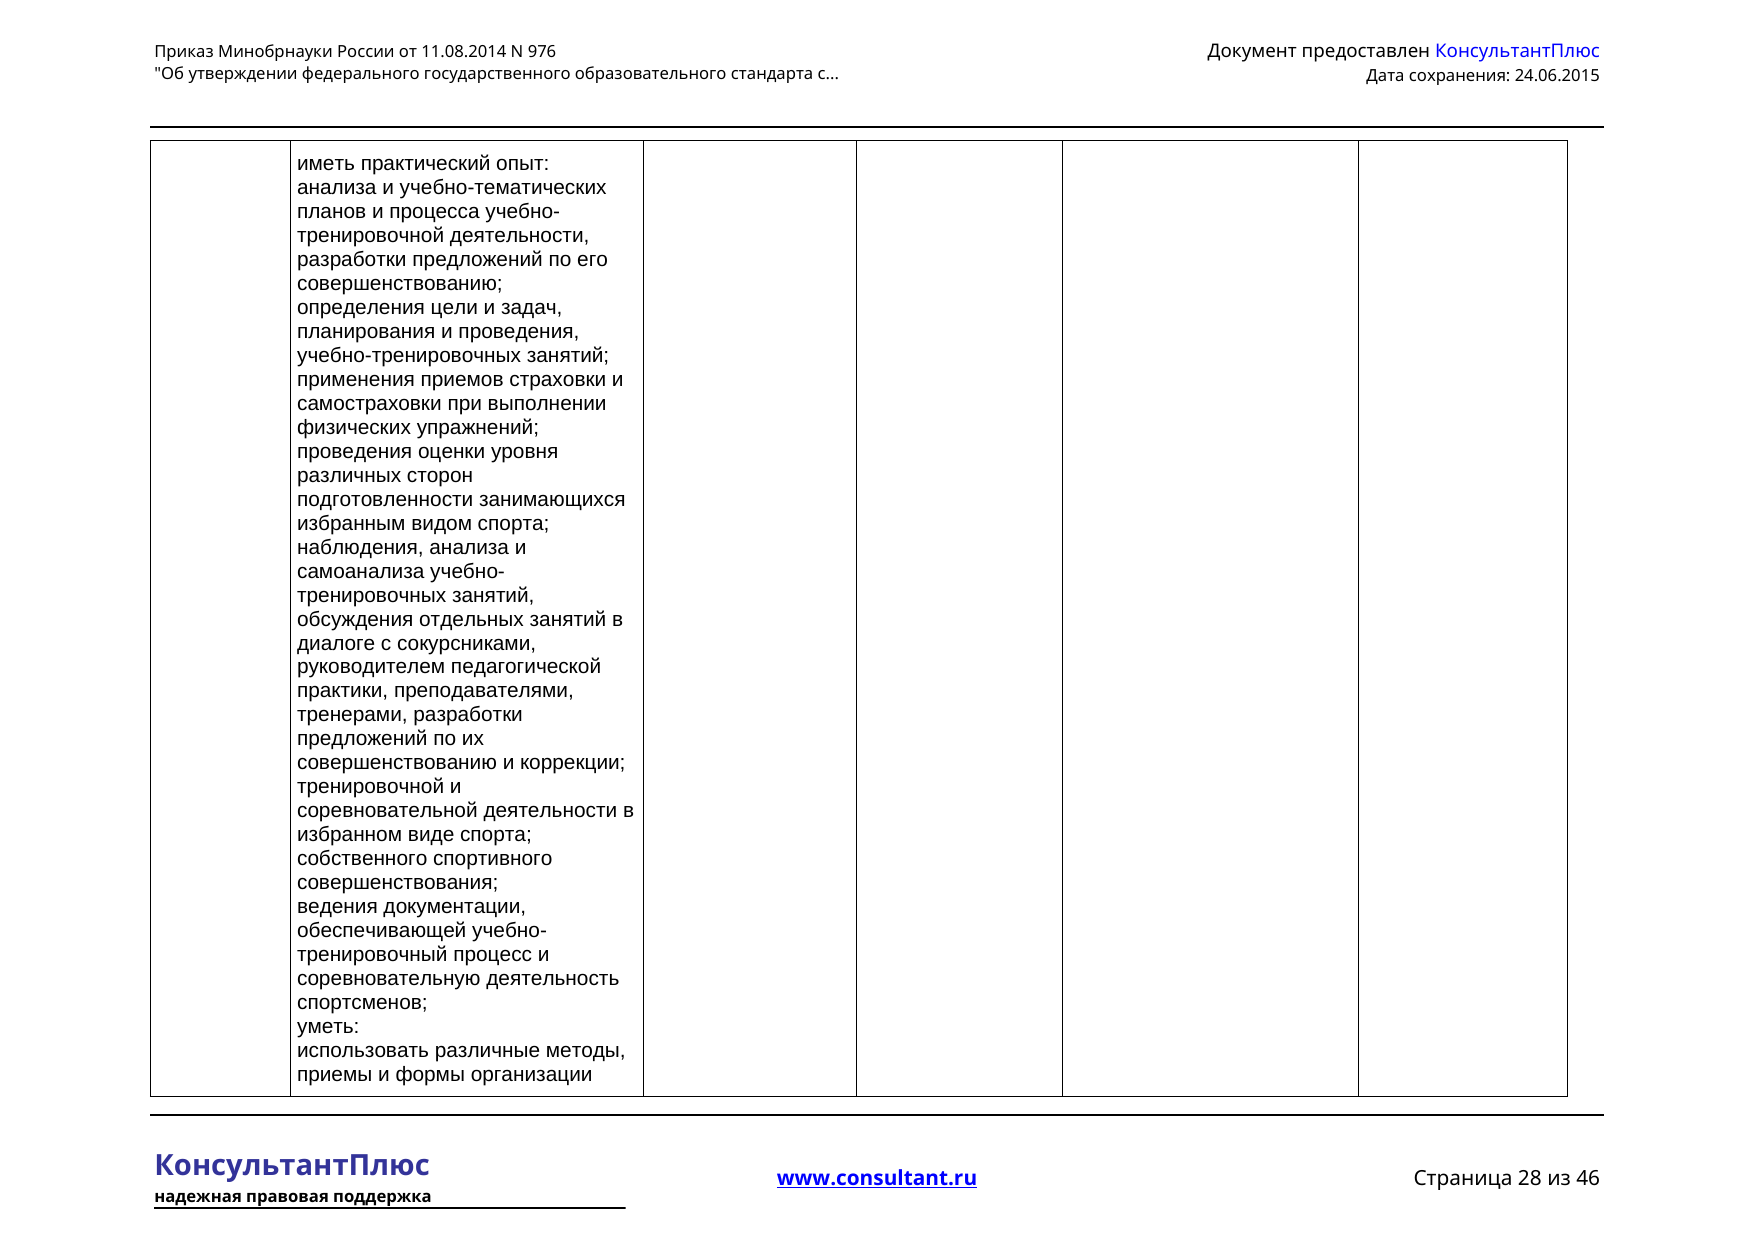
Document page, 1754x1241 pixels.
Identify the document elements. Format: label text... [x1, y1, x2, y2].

table_cell [151, 141, 290, 1096]
table_cell иметь практический опыт: анализа и учебно-тематических планов и процесса учебно-тренировочной деятельности, разработки предложений по его совершенствованию; определения цели и задач, планирования и проведения, учебно-тренировочных занятий; применения приемов страховки и самостраховки при выполнении физических упражнений; проведения оценки уровня различных сторон подготовленности занимающихся избранным видом спорта; наблюдения, анализа и самоанализа учебно-тренировочных занятий, обсуждения отдельных занятий в диалоге с сокурсниками, руководителем педагогической практики, преподавателями, тренерами, разработки предложений по их совершенствованию и коррекции; тренировочной и соревновательной деятельности в избранном виде спорта; собственного спортивного совершенствования; ведения документации, обеспечивающей учебно-тренировочный процесс и соревновательную деятельность спортсменов; уметь: использовать различные методы, приемы и формы организации [291, 141, 643, 1096]
table_cell [1063, 141, 1358, 1096]
table_cell [1359, 141, 1567, 1096]
table_cell [857, 141, 1062, 1096]
table_cell [644, 141, 856, 1096]
